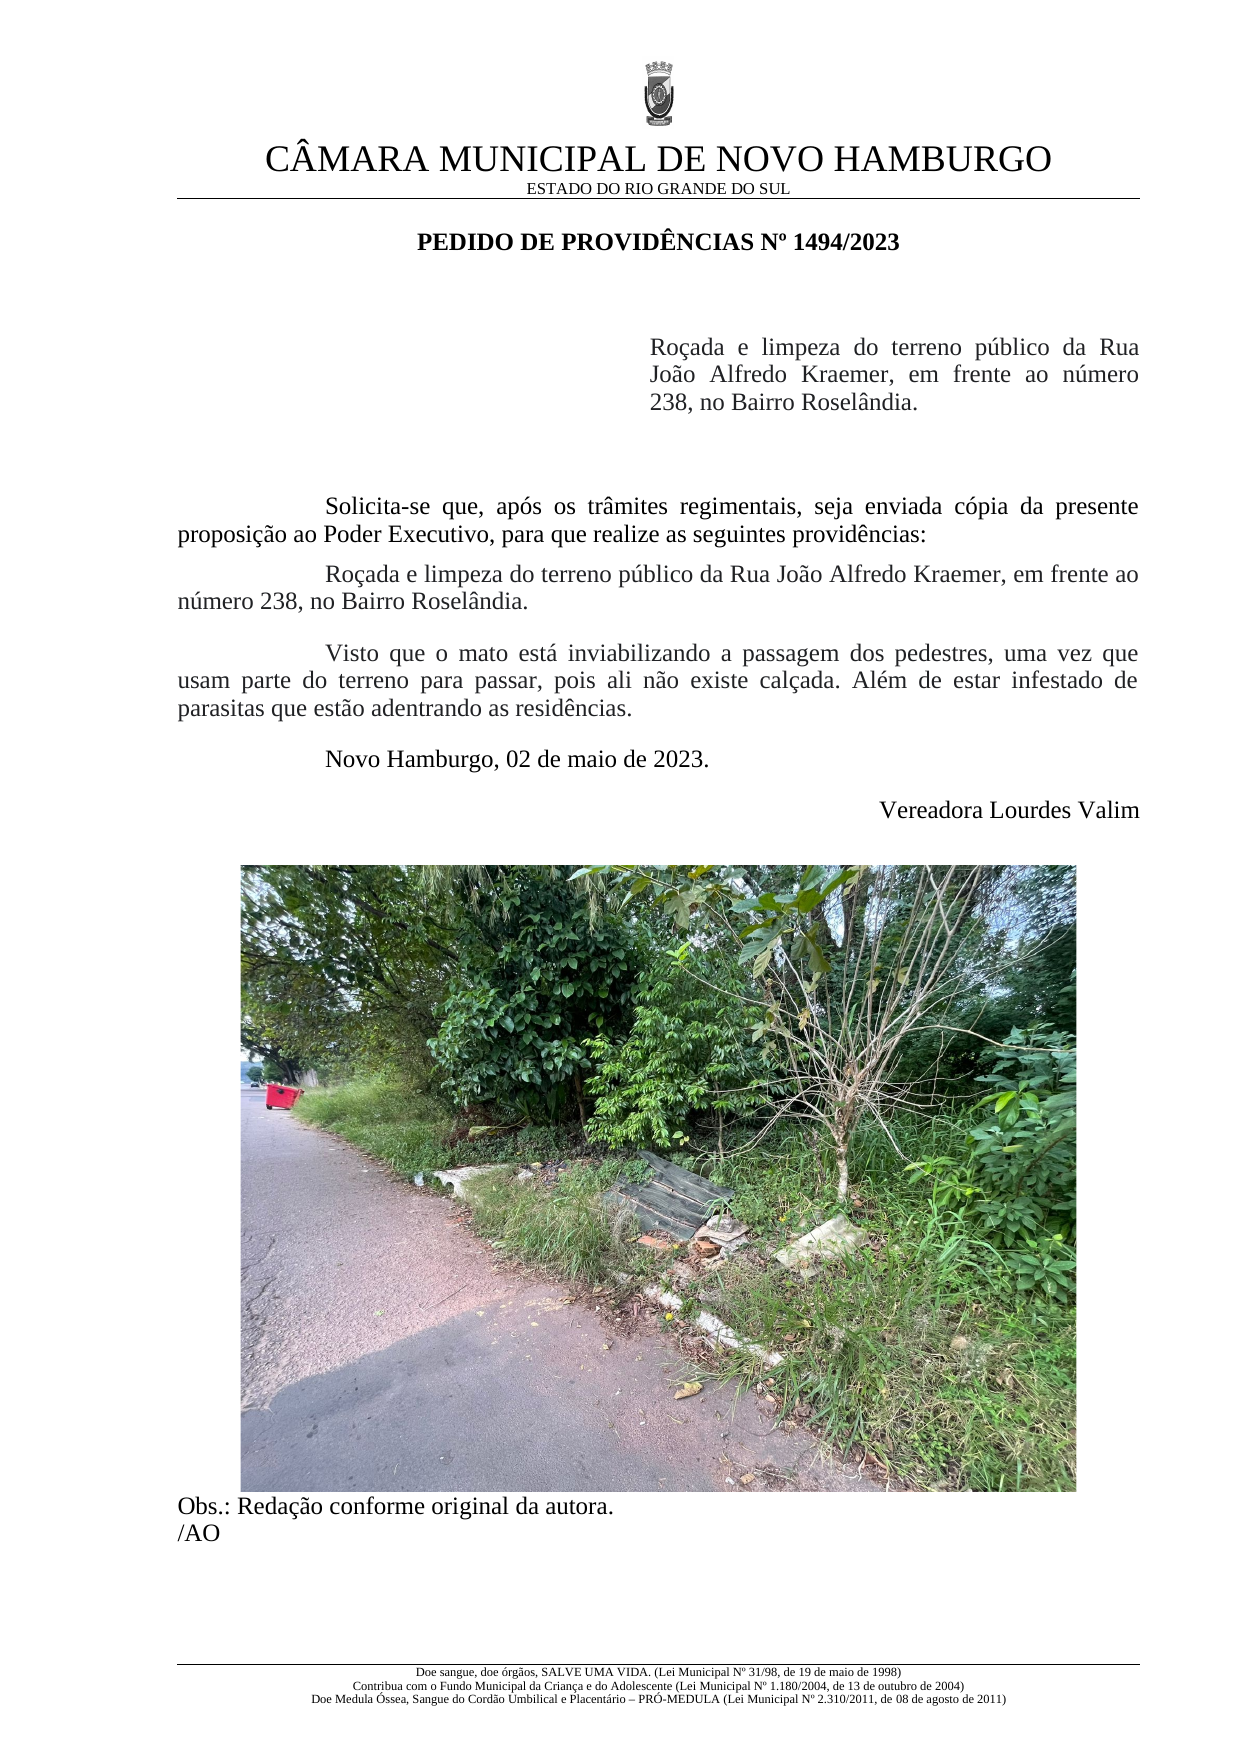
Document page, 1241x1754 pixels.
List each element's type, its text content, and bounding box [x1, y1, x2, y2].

text /AO [177, 1519, 1140, 1547]
text Roçada e limpeza do terreno público da Rua João Alfredo Kraemer, em frente ao número 238, no Bairro Roselândia. [649, 333, 1140, 416]
text Roçada e limpeza do terreno público da Rua João Alfredo Kraemer, em frente ao número 238, no Bairro Roselândia. [177, 560, 1140, 615]
text Visto que o mato está inviabilizando a passagem dos pedestres, uma vez que usam parte do terreno para passar, pois ali não existe calçada. Além de estar infestado de parasitas que estão adentrando as residências. [177, 639, 1140, 722]
text PEDIDO DE PROVIDÊNCIAS Nº 1494/2023 [177, 228, 1140, 256]
text Novo Hamburgo, 02 de maio de 2023. [177, 745, 1140, 773]
text Solicita-se que, após os trâmites regimentais, seja enviada cópia da presente proposição ao Poder Executivo, para que realize as seguintes providências: [177, 492, 1140, 548]
picture [240, 865, 1077, 1492]
text Obs.: Redação conforme original da autora. [177, 864, 1140, 1519]
text Vereadora Lourdes Valim [177, 797, 1140, 824]
